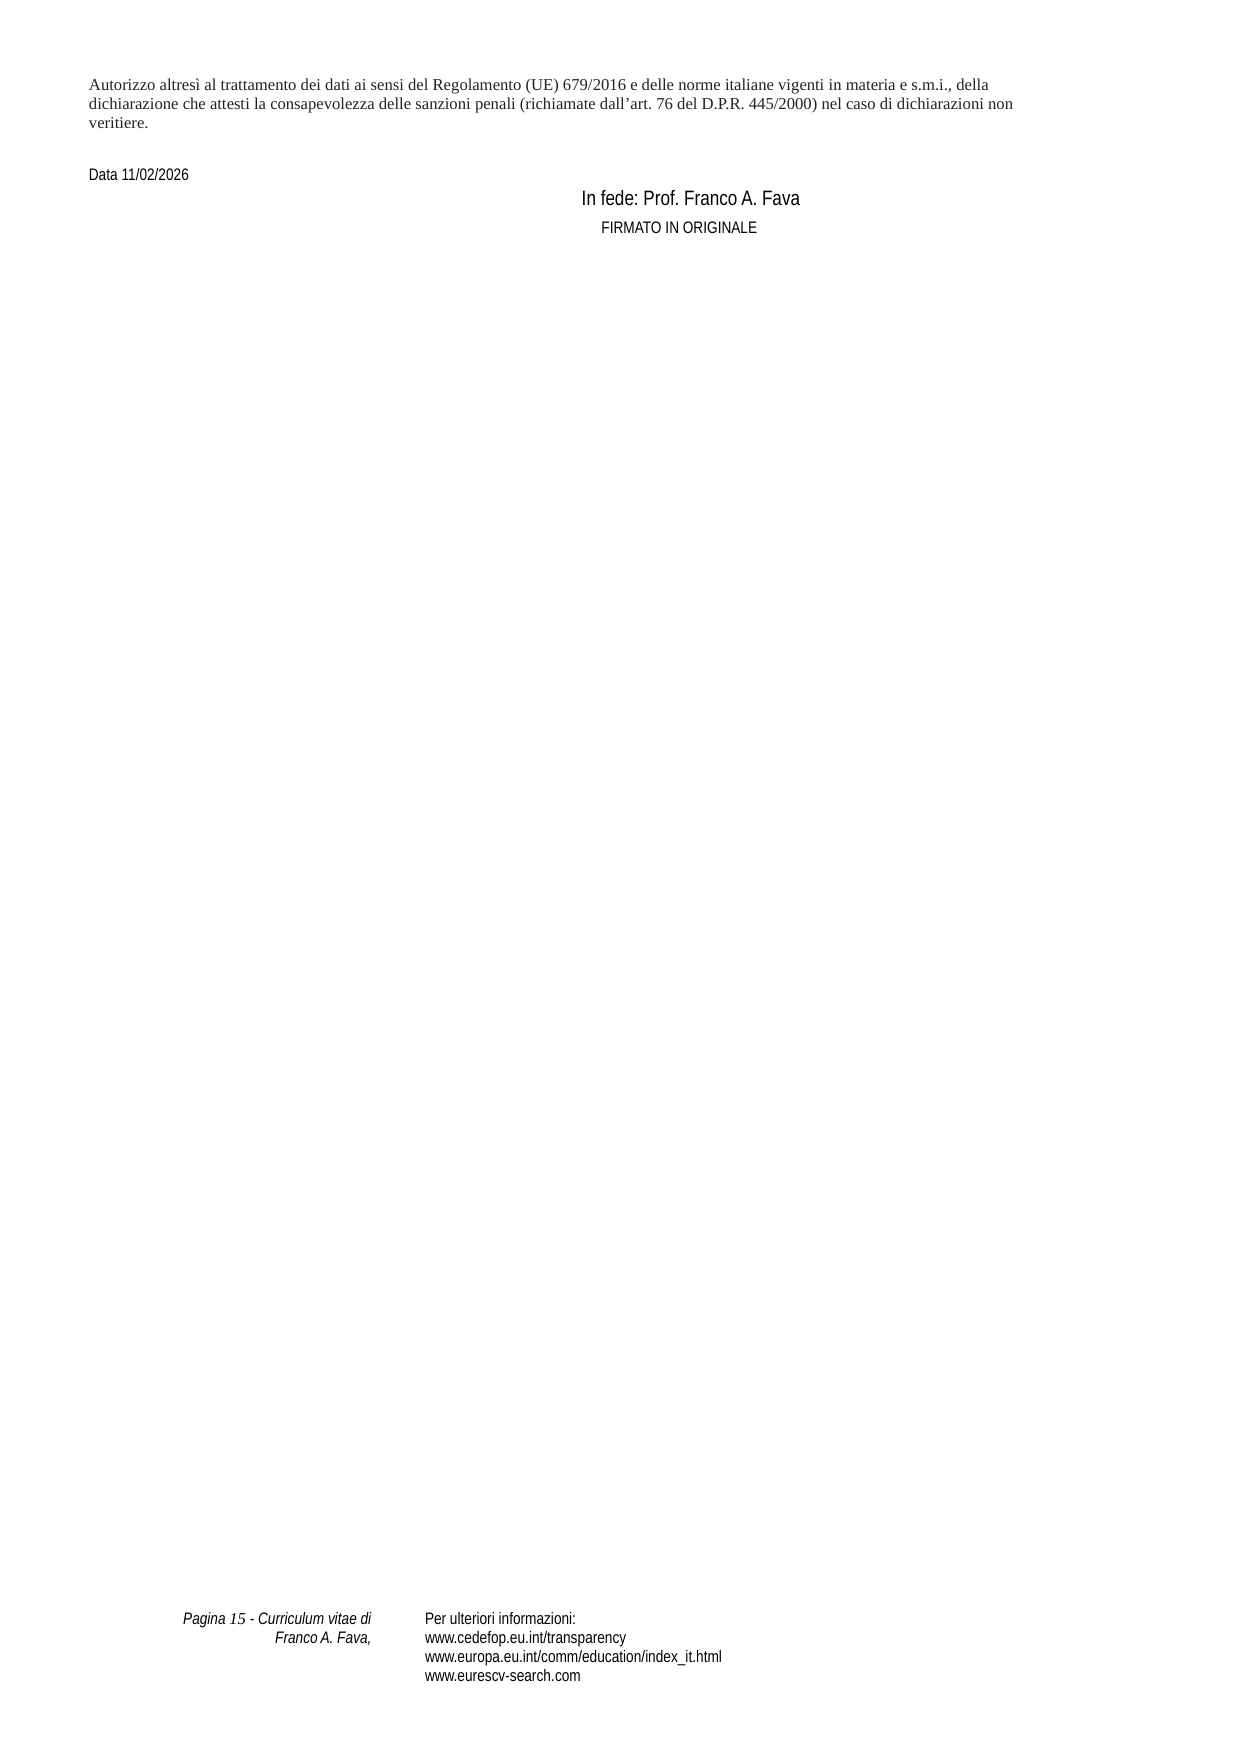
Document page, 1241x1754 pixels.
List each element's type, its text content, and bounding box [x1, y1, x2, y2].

text In fede: Prof. Franco A. Fava [89, 186, 1053, 210]
text Data 11/02/2026Via Francesco 78 - 10142 [89, 156, 1053, 186]
text FIRMATO IN ORIGINALE [89, 210, 1053, 239]
text Autorizzo altresì al trattamento dei dati ai sensi del Regolamento (UE) 679/2016 e delle norme italiane vigenti in materia e s.m.i., della dichiarazione che attesti la consapevolezza delle sanzioni penali (richiamate dall’art. 76 del D.P.R. 445/2000) nel caso di dichiarazioni non veritiere. [89, 75, 1053, 132]
